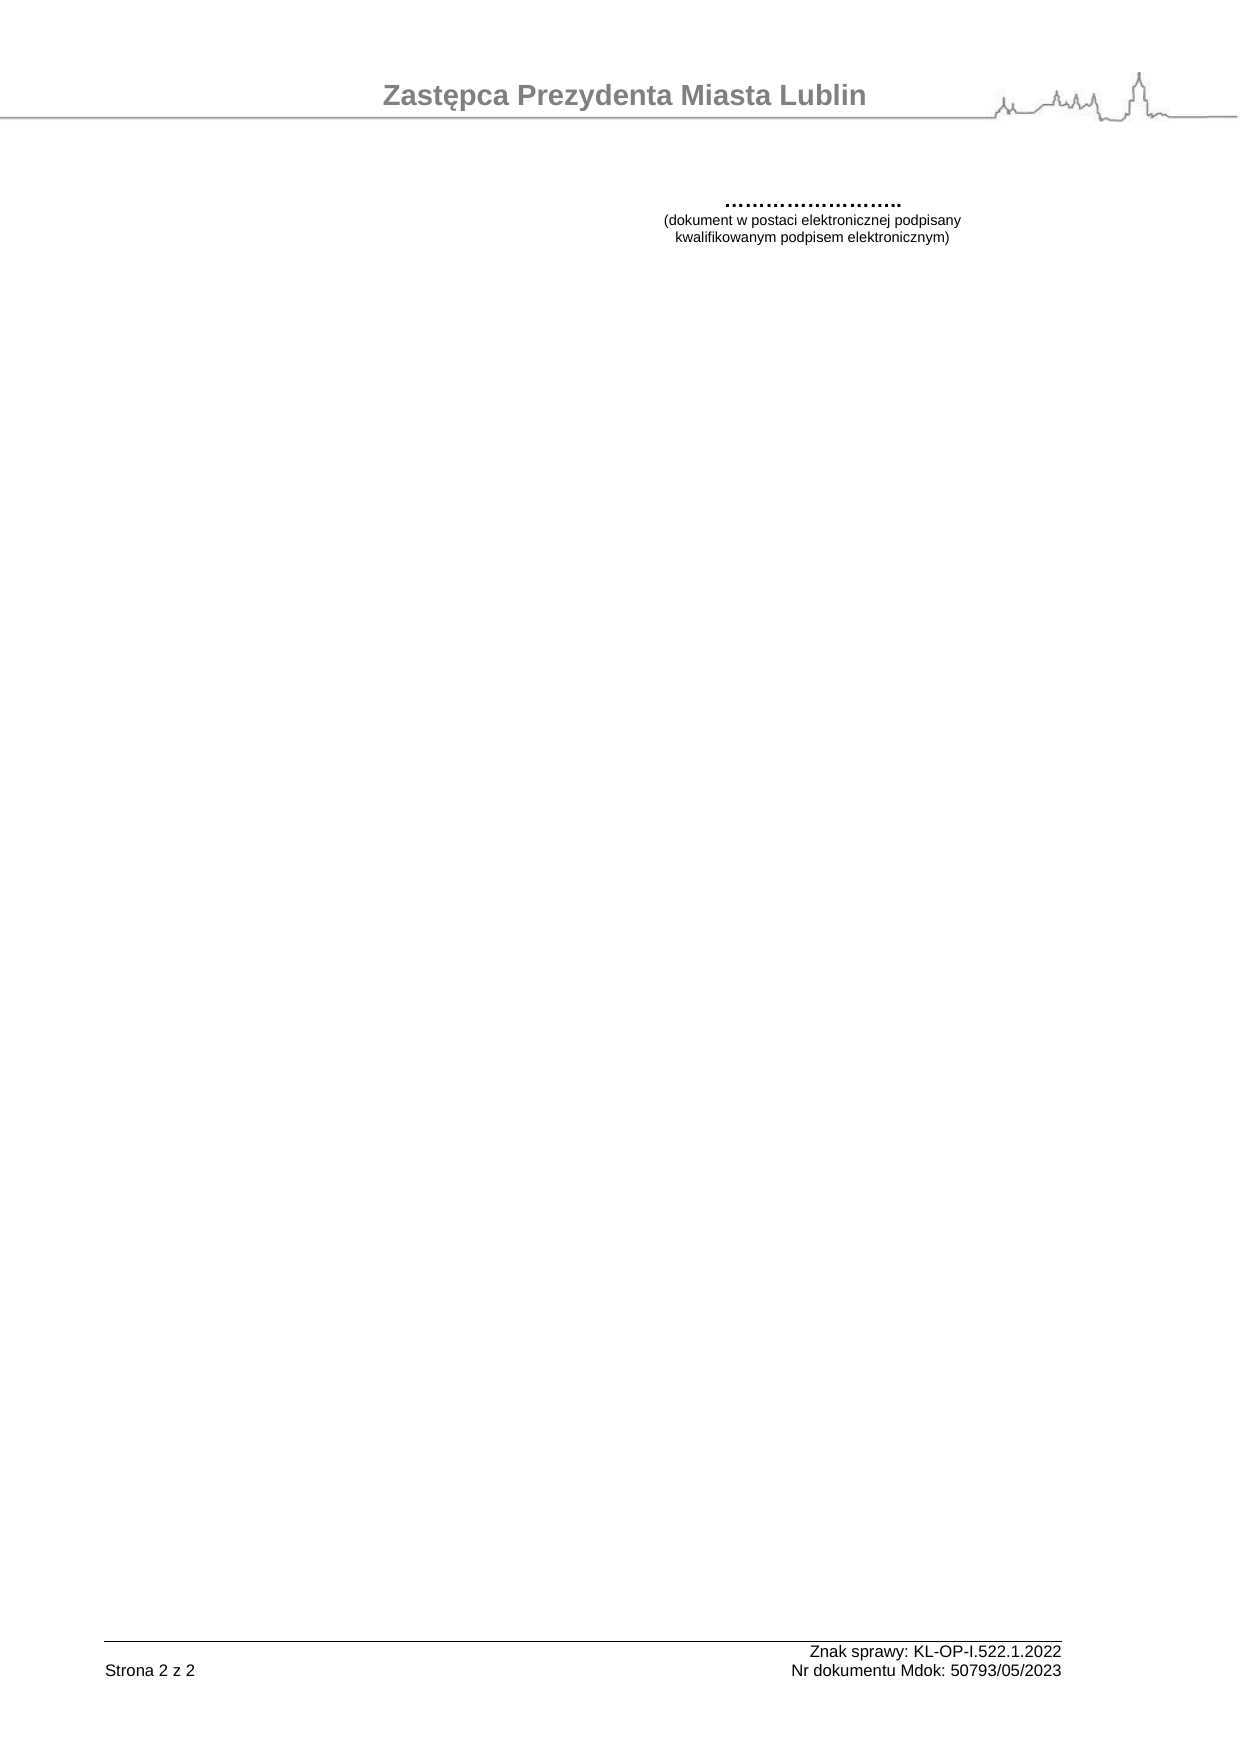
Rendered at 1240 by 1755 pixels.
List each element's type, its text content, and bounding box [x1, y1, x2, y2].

picture [0, 72, 1240, 125]
text …………………….. [562, 187, 1062, 211]
text (dokument w postaci elektronicznej podpisany kwalifikowanym podpisem elektronicznym) [562, 211, 1062, 245]
